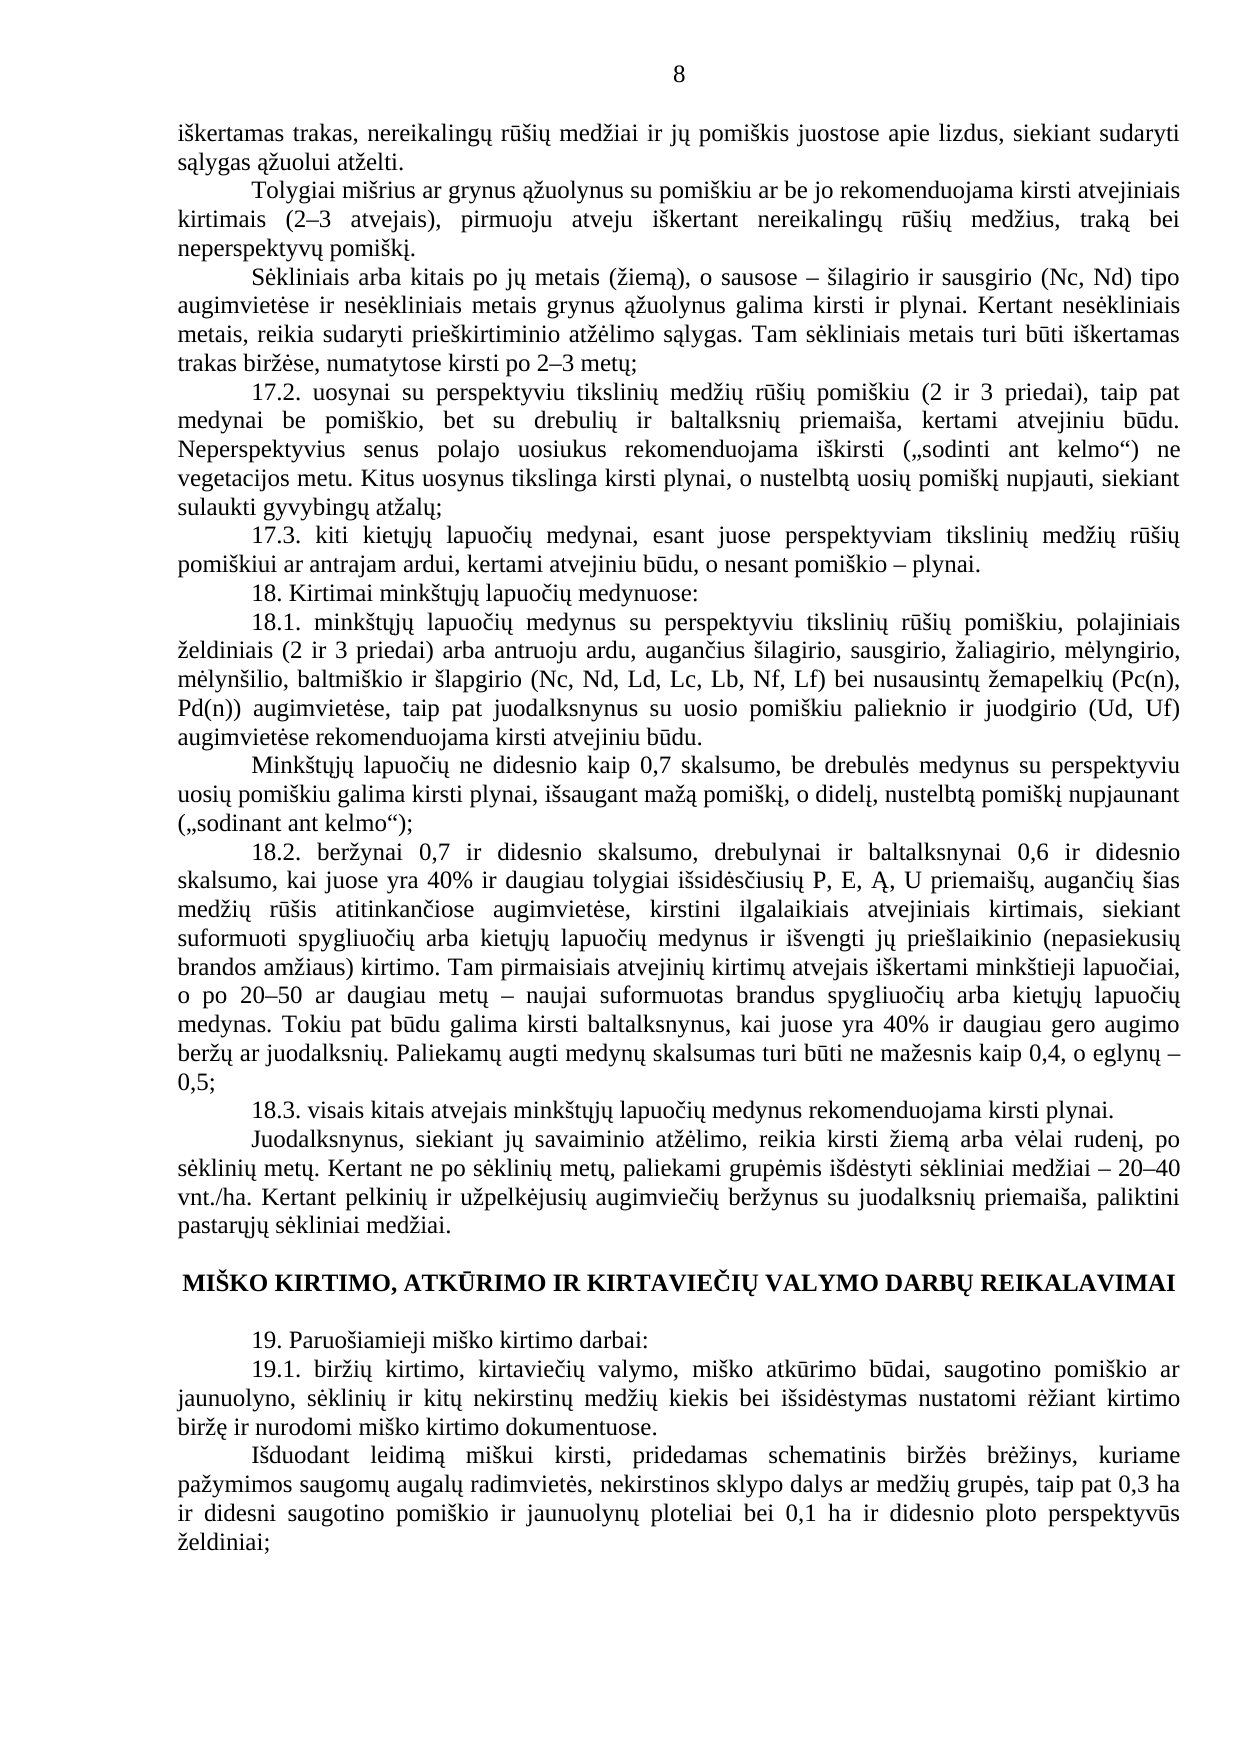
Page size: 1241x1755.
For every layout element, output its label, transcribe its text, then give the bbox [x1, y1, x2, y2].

text 19. Paruošiamieji miško kirtimo darbai: [177, 1326, 1181, 1354]
text Tolygiai mišrius ar grynus ąžuolynus su pomiškiu ar be jo rekomenduojama kirsti atvejiniais kirtimais (2–3 atvejais), pirmuoju atveju iškertant nereikalingų rūšių medžius, traką bei neperspektyvų pomiškį. [177, 176, 1181, 262]
text Juodalksnynus, siekiant jų savaiminio atžėlimo, reikia kirsti žiemą arba vėlai rudenį, po sėklinių metų. Kertant ne po sėklinių metų, paliekami grupėmis išdėstyti sėkliniai medžiai – 20–40 vnt./ha. Kertant pelkinių ir užpelkėjusių augimviečių beržynus su juodalksnių priemaiša, paliktini pastarųjų sėkliniai medžiai. [177, 1124, 1181, 1239]
text 18.1. minkštųjų lapuočių medynus su perspektyviu tikslinių rūšių pomiškiu, polajiniais želdiniais (2 ir 3 priedai) arba antruoju ardu, augančius šilagirio, sausgirio, žaliagirio, mėlyngirio, mėlynšilio, baltmiškio ir šlapgirio (Nc, Nd, Ld, Lc, Lb, Nf, Lf) bei nusausintų žemapelkių (Pc(n), Pd(n)) augimvietėse, taip pat juodalksnynus su uosio pomiškiu palieknio ir juodgirio (Ud, Uf) augimvietėse rekomenduojama kirsti atvejiniu būdu. [177, 607, 1181, 751]
text 18.2. beržynai 0,7 ir didesnio skalsumo, drebulynai ir baltalksnynai 0,6 ir didesnio skalsumo, kai juose yra 40% ir daugiau tolygiai išsidėsčiusių P, E, Ą, U priemaišų, augančių šias medžių rūšis atitinkančiose augimvietėse, kirstini ilgalaikiais atvejiniais kirtimais, siekiant suformuoti spygliuočių arba kietųjų lapuočių medynus ir išvengti jų priešlaikinio (nepasiekusių brandos amžiaus) kirtimo. Tam pirmaisiais atvejinių kirtimų atvejais iškertami minkštieji lapuočiai, o po 20–50 ar daugiau metų – naujai suformuotas brandus spygliuočių arba kietųjų lapuočių medynas. Tokiu pat būdu galima kirsti baltalksnynus, kai juose yra 40% ir daugiau gero augimo beržų ar juodalksnių. Paliekamų augti medynų skalsumas turi būti ne mažesnis kaip 0,4, o eglynų – 0,5; [177, 837, 1181, 1096]
text 17.2. uosynai su perspektyviu tikslinių medžių rūšių pomiškiu (2 ir 3 priedai), taip pat medynai be pomiškio, bet su drebulių ir baltalksnių priemaiša, kertami atvejiniu būdu. Neperspektyvius senus polajo uosiukus rekomenduojama iškirsti („sodinti ant kelmo“) ne vegetacijos metu. Kitus uosynus tikslinga kirsti plynai, o nustelbtą uosių pomiškį nupjauti, siekiant sulaukti gyvybingų atžalų; [177, 377, 1181, 521]
text 18. Kirtimai minkštųjų lapuočių medynuose: [177, 578, 1181, 607]
text Sėkliniais arba kitais po jų metais (žiemą), o sausose – šilagirio ir sausgirio (Nc, Nd) tipo augimvietėse ir nesėkliniais metais grynus ąžuolynus galima kirsti ir plynai. Kertant nesėkliniais metais, reikia sudaryti prieškirtiminio atžėlimo sąlygas. Tam sėkliniais metais turi būti iškertamas trakas biržėse, numatytose kirsti po 2–3 metų; [177, 262, 1181, 377]
text Minkštųjų lapuočių ne didesnio kaip 0,7 skalsumo, be drebulės medynus su perspektyviu uosių pomiškiu galima kirsti plynai, išsaugant mažą pomiškį, o didelį, nustelbtą pomiškį nupjaunant („sodinant ant kelmo“); [177, 751, 1181, 837]
text 18.3. visais kitais atvejais minkštųjų lapuočių medynus rekomenduojama kirsti plynai. [177, 1096, 1181, 1124]
text iškertamas trakas, nereikalingų rūšių medžiai ir jų pomiškis juostose apie lizdus, siekiant sudaryti sąlygas ąžuolui atželti. [177, 118, 1181, 176]
text 19.1. biržių kirtimo, kirtaviečių valymo, miško atkūrimo būdai, saugotino pomiškio ar jaunuolyno, sėklinių ir kitų nekirstinų medžių kiekis bei išsidėstymas nustatomi rėžiant kirtimo biržę ir nurodomi miško kirtimo dokumentuose. [177, 1354, 1181, 1441]
text MIŠKO KIRTIMO, ATKŪRIMO IR KIRTAVIEČIŲ VALYMO DARBŲ REIKALAVIMAI [177, 1268, 1181, 1297]
text Išduodant leidimą miškui kirsti, pridedamas schematinis biržės brėžinys, kuriame pažymimos saugomų augalų radimvietės, nekirstinos sklypo dalys ar medžių grupės, taip pat 0,3 ha ir didesni saugotino pomiškio ir jaunuolynų ploteliai bei 0,1 ha ir didesnio ploto perspektyvūs želdiniai; [177, 1441, 1181, 1556]
text 17.3. kiti kietųjų lapuočių medynai, esant juose perspektyviam tikslinių medžių rūšių pomiškiui ar antrajam ardui, kertami atvejiniu būdu, o nesant pomiškio – plynai. [177, 521, 1181, 578]
